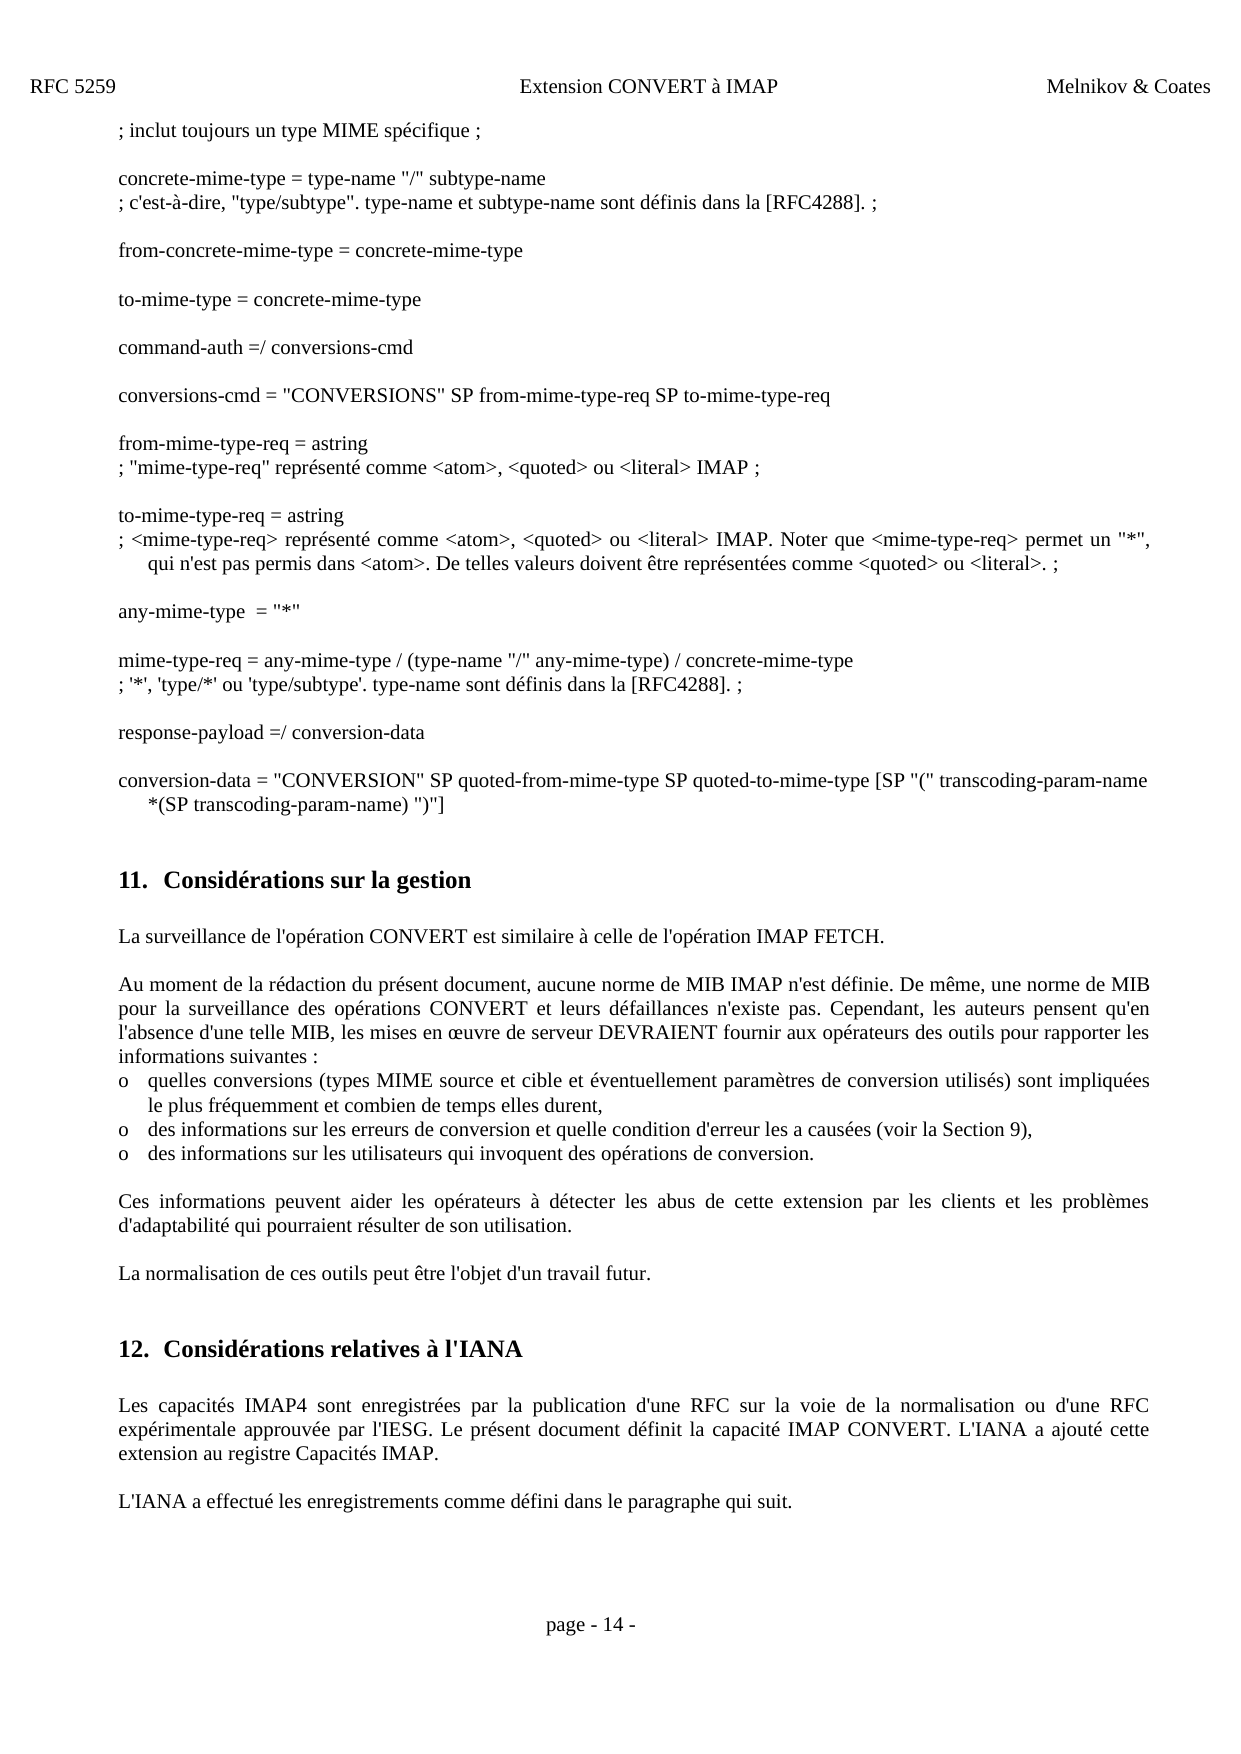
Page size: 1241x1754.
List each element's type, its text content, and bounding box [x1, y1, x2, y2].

text La surveillance de l'opération CONVERT est similaire à celle de l'opération IMAP FETCH. [118, 924, 1152, 948]
text mime-type-req = any-mime-type / (type-name "/" any-mime-type) / concrete-mime-type [118, 647, 1152, 672]
text Au moment de la rédaction du présent document, aucune norme de MIB IMAP n'est définie. De même, une norme de MIB pour la surveillance des opérations CONVERT et leurs défaillances n'existe pas. Cependant, les auteurs pensent qu'en l'absence d'une telle MIB, les mises en œuvre de serveur DEVRAIENT fournir aux opérateurs des outils pour rapporter les informations suivantes : [118, 972, 1152, 1068]
text o des informations sur les erreurs de conversion et quelle condition d'erreur les a causées (voir la Section 9), [118, 1117, 1152, 1141]
subtitle 11. Considérations sur la gestion [118, 865, 1152, 894]
text ; <mime-type-req> représenté comme <atom>, <quoted> ou <literal> IMAP. Noter que <mime-type-req> permet un "*", qui n'est pas permis dans <atom>. De telles valeurs doivent être représentées comme <quoted> ou <literal>. ; [118, 527, 1152, 575]
text Ces informations peuvent aider les opérateurs à détecter les abus de cette extension par les clients et les problèmes d'adaptabilité qui pourraient résulter de son utilisation. [118, 1189, 1152, 1237]
text o des informations sur les utilisateurs qui invoquent des opérations de conversion. [118, 1141, 1152, 1165]
text response-payload =/ conversion-data [118, 720, 1152, 744]
text L'IANA a effectué les enregistrements comme défini dans le paragraphe qui suit. [118, 1489, 1152, 1513]
text Les capacités IMAP4 sont enregistrées par la publication d'une RFC sur la voie de la normalisation ou d'une RFC expérimentale approuvée par l'IESG. Le présent document définit la capacité IMAP CONVERT. L'IANA a ajouté cette extension au registre Capacités IMAP. [118, 1393, 1152, 1465]
text ; c'est-à-dire, "type/subtype". type-name et subtype-name sont définis dans la [RFC4288]. ; [118, 190, 1152, 214]
text La normalisation de ces outils peut être l'objet d'un travail futur. [118, 1261, 1152, 1285]
subtitle 12. Considérations relatives à l'IANA [118, 1334, 1152, 1363]
text ; inclut toujours un type MIME spécifique ; [118, 118, 1152, 142]
text ; "mime-type-req" représenté comme <atom>, <quoted> ou <literal> IMAP ; [118, 455, 1152, 479]
text ; '*', 'type/*' ou 'type/subtype'. type-name sont définis dans la [RFC4288]. ; [118, 672, 1152, 696]
text o quelles conversions (types MIME source et cible et éventuellement paramètres de conversion utilisés) sont impliquées le plus fréquemment et combien de temps elles durent, [118, 1068, 1152, 1117]
text command-auth =/ conversions-cmd [118, 335, 1152, 359]
text to-mime-type = concrete-mime-type [118, 287, 1152, 311]
text conversion-data = "CONVERSION" SP quoted-from-mime-type SP quoted-to-mime-type [SP "(" transcoding-param-name *(SP transcoding-param-name) ")"] [118, 768, 1152, 816]
text to-mime-type-req = astring [118, 503, 1152, 527]
text conversions-cmd = "CONVERSIONS" SP from-mime-type-req SP to-mime-type-req [118, 383, 1152, 407]
text concrete-mime-type = type-name "/" subtype-name [118, 166, 1152, 190]
text any-mime-type = "*" [118, 599, 1152, 623]
text from-concrete-mime-type = concrete-mime-type [118, 238, 1152, 262]
text from-mime-type-req = astring [118, 431, 1152, 455]
